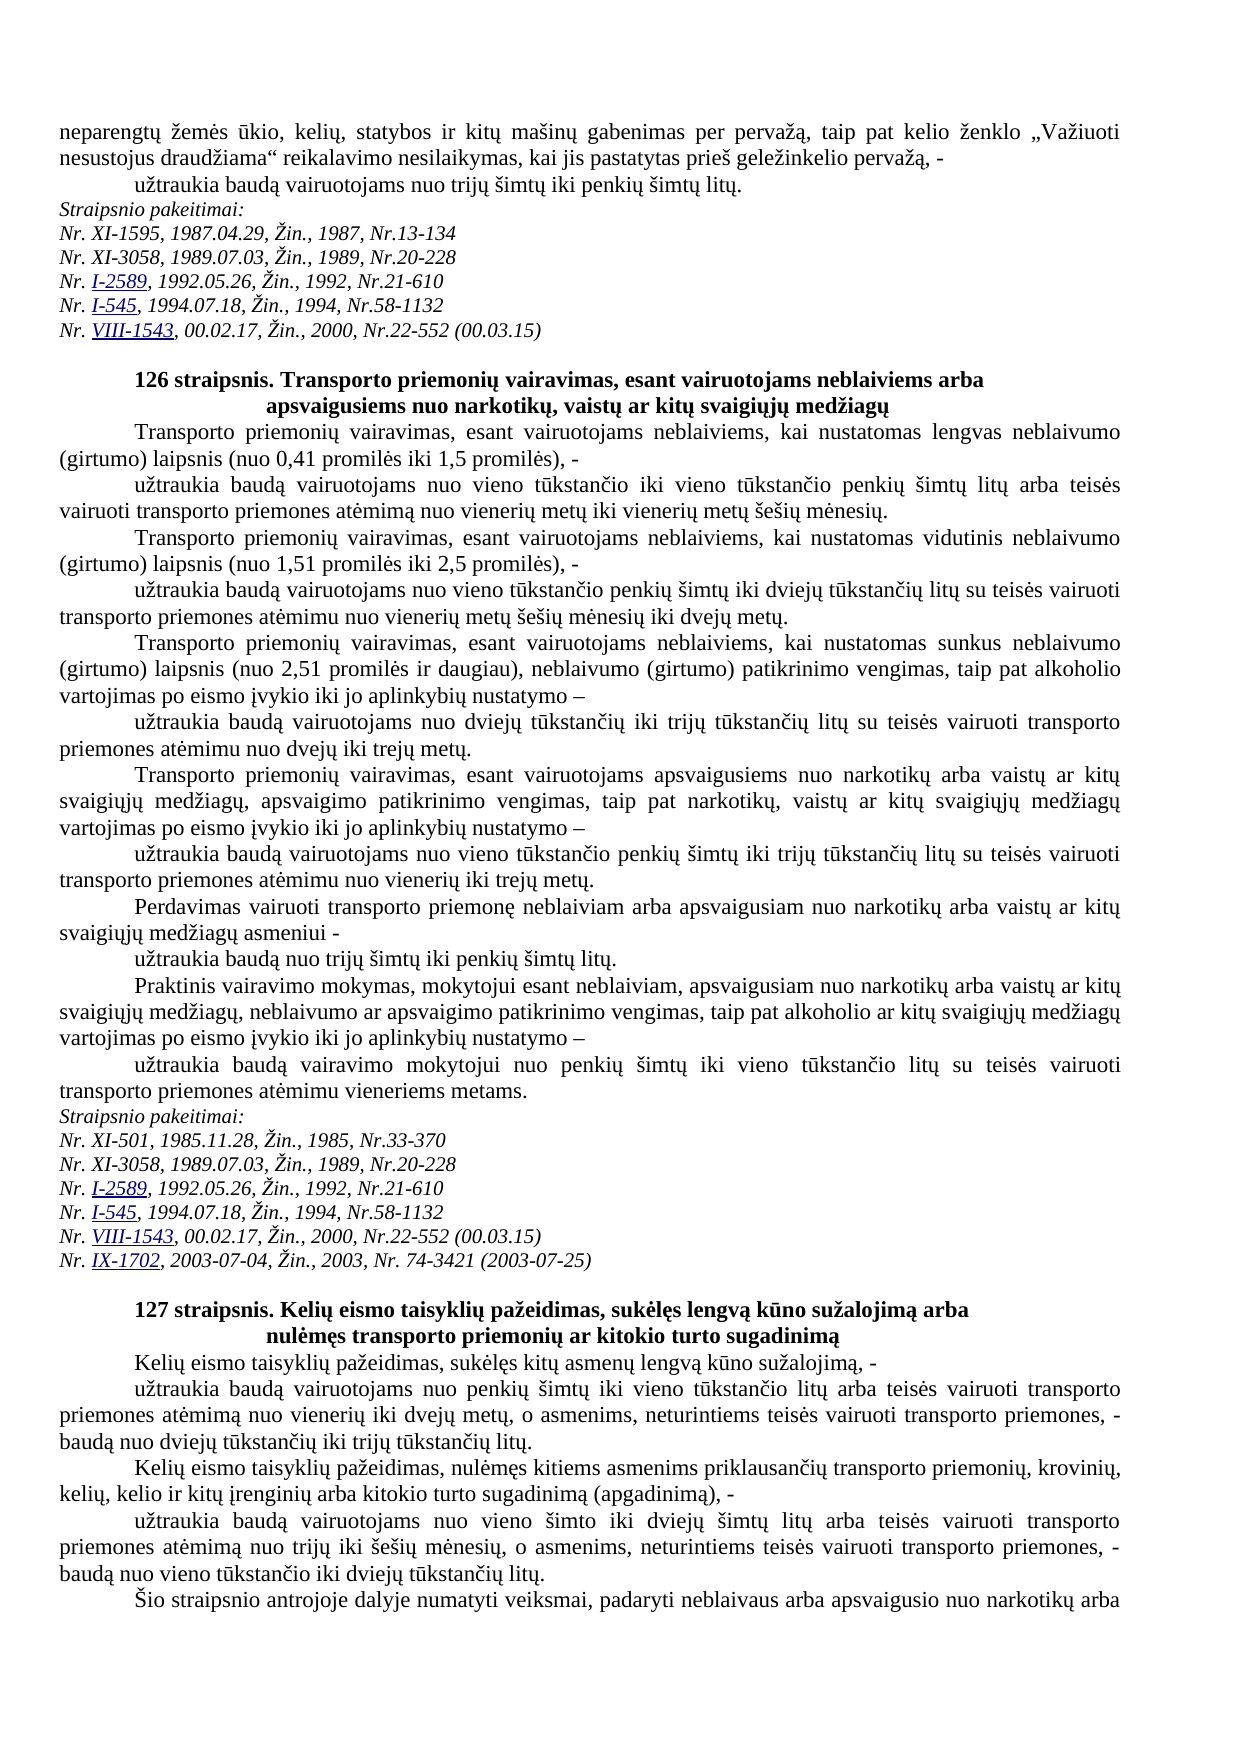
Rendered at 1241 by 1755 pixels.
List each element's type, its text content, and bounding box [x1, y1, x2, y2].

text Nr. I-2589, 1992.05.26, Žin., 1992, Nr.21-610 [59, 1176, 1122, 1200]
text neparengtų žemės ūkio, kelių, statybos ir kitų mašinų gabenimas per pervažą, taip pat kelio ženklo „Važiuoti nesustojus draudžiama“ reikalavimo nesilaikymas, kai jis pastatytas prieš geležinkelio pervažą, - [59, 118, 1122, 171]
text Straipsnio pakeitimai: [59, 197, 1122, 221]
text užtraukia baudą nuo trijų šimtų iki penkių šimtų litų. [59, 945, 1122, 972]
text Nr. XI-3058, 1989.07.03, Žin., 1989, Nr.20-228 [59, 1152, 1122, 1176]
text užtraukia baudą vairuotojams nuo dviejų tūkstančių iki trijų tūkstančių litų su teisės vairuoti transporto priemones atėmimu nuo dvejų iki trejų metų. [59, 708, 1122, 761]
text Nr. I-2589, 1992.05.26, Žin., 1992, Nr.21-610 [59, 269, 1122, 293]
text Perdavimas vairuoti transporto priemonę neblaiviam arba apsvaigusiam nuo narkotikų arba vaistų ar kitų svaigiųjų medžiagų asmeniui - [59, 893, 1122, 945]
text užtraukia baudą vairuotojams nuo vieno šimto iki dviejų šimtų litų arba teisės vairuoti transporto priemones atėmimą nuo trijų iki šešių mėnesių, o asmenims, neturintiems teisės vairuoti transporto priemones, - baudą nuo vieno tūkstančio iki dviejų tūkstančių litų. [59, 1507, 1122, 1586]
text užtraukia baudą vairuotojams nuo vieno tūkstančio penkių šimtų iki dviejų tūkstančių litų su teisės vairuoti transporto priemones atėmimu nuo vienerių metų šešių mėnesių iki dvejų metų. [59, 576, 1122, 629]
text Praktinis vairavimo mokymas, mokytojui esant neblaiviam, apsvaigusiam nuo narkotikų arba vaistų ar kitų svaigiųjų medžiagų, neblaivumo ar apsvaigimo patikrinimo vengimas, taip pat alkoholio ar kitų svaigiųjų medžiagų vartojimas po eismo įvykio iki jo aplinkybių nustatymo – [59, 972, 1122, 1051]
text 126 straipsnis. Transporto priemonių vairavimas, esant vairuotojams neblaiviems arba [134, 366, 1122, 392]
text Kelių eismo taisyklių pažeidimas, nulėmęs kitiems asmenims priklausančių transporto priemonių, krovinių, kelių, kelio ir kitų įrenginių arba kitokio turto sugadinimą (apgadinimą), - [59, 1454, 1122, 1507]
text 127 straipsnis. Kelių eismo taisyklių pažeidimas, sukėlęs lengvą kūno sužalojimą arba [134, 1296, 1122, 1322]
text Nr. XI-501, 1985.11.28, Žin., 1985, Nr.33-370 [59, 1128, 1122, 1152]
text Transporto priemonių vairavimas, esant vairuotojams neblaiviems, kai nustatomas vidutinis neblaivumo (girtumo) laipsnis (nuo 1,51 promilės iki 2,5 promilės), - [59, 524, 1122, 576]
text Nr. I-545, 1994.07.18, Žin., 1994, Nr.58-1132 [59, 1200, 1122, 1224]
text Straipsnio pakeitimai: [59, 1103, 1122, 1128]
text užtraukia baudą vairuotojams nuo trijų šimtų iki penkių šimtų litų. [59, 171, 1122, 197]
text nulėmęs transporto priemonių ar kitokio turto sugadinimą [266, 1322, 1122, 1349]
text Nr. I-545, 1994.07.18, Žin., 1994, Nr.58-1132 [59, 293, 1122, 317]
text Kelių eismo taisyklių pažeidimas, sukėlęs kitų asmenų lengvą kūno sužalojimą, - [59, 1349, 1122, 1375]
text Transporto priemonių vairavimas, esant vairuotojams apsvaigusiems nuo narkotikų arba vaistų ar kitų svaigiųjų medžiagų, apsvaigimo patikrinimo vengimas, taip pat narkotikų, vaistų ar kitų svaigiųjų medžiagų vartojimas po eismo įvykio iki jo aplinkybių nustatymo – [59, 761, 1122, 840]
text apsvaigusiems nuo narkotikų, vaistų ar kitų svaigiųjų medžiagų [266, 392, 1122, 418]
text užtraukia baudą vairavimo mokytojui nuo penkių šimtų iki vieno tūkstančio litų su teisės vairuoti transporto priemones atėmimu vieneriems metams. [59, 1051, 1122, 1103]
text Šio straipsnio antrojoje dalyje numatyti veiksmai, padaryti neblaivaus arba apsvaigusio nuo narkotikų arba [59, 1586, 1122, 1612]
text Nr. IX-1702, 2003-07-04, Žin., 2003, Nr. 74-3421 (2003-07-25) [59, 1248, 1122, 1272]
text Nr. XI-1595, 1987.04.29, Žin., 1987, Nr.13-134 [59, 221, 1122, 245]
text Nr. XI-3058, 1989.07.03, Žin., 1989, Nr.20-228 [59, 245, 1122, 269]
text Transporto priemonių vairavimas, esant vairuotojams neblaiviems, kai nustatomas sunkus neblaivumo (girtumo) laipsnis (nuo 2,51 promilės ir daugiau), neblaivumo (girtumo) patikrinimo vengimas, taip pat alkoholio vartojimas po eismo įvykio iki jo aplinkybių nustatymo – [59, 629, 1122, 708]
text užtraukia baudą vairuotojams nuo penkių šimtų iki vieno tūkstančio litų arba teisės vairuoti transporto priemones atėmimą nuo vienerių iki dvejų metų, o asmenims, neturintiems teisės vairuoti transporto priemones, - baudą nuo dviejų tūkstančių iki trijų tūkstančių litų. [59, 1375, 1122, 1454]
text Transporto priemonių vairavimas, esant vairuotojams neblaiviems, kai nustatomas lengvas neblaivumo (girtumo) laipsnis (nuo 0,41 promilės iki 1,5 promilės), - [59, 418, 1122, 471]
text Nr. VIII-1543, 00.02.17, Žin., 2000, Nr.22-552 (00.03.15) [59, 1224, 1122, 1248]
text užtraukia baudą vairuotojams nuo vieno tūkstančio iki vieno tūkstančio penkių šimtų litų arba teisės vairuoti transporto priemones atėmimą nuo vienerių metų iki vienerių metų šešių mėnesių. [59, 471, 1122, 524]
text užtraukia baudą vairuotojams nuo vieno tūkstančio penkių šimtų iki trijų tūkstančių litų su teisės vairuoti transporto priemones atėmimu nuo vienerių iki trejų metų. [59, 840, 1122, 893]
text Nr. VIII-1543, 00.02.17, Žin., 2000, Nr.22-552 (00.03.15) [59, 317, 1122, 342]
